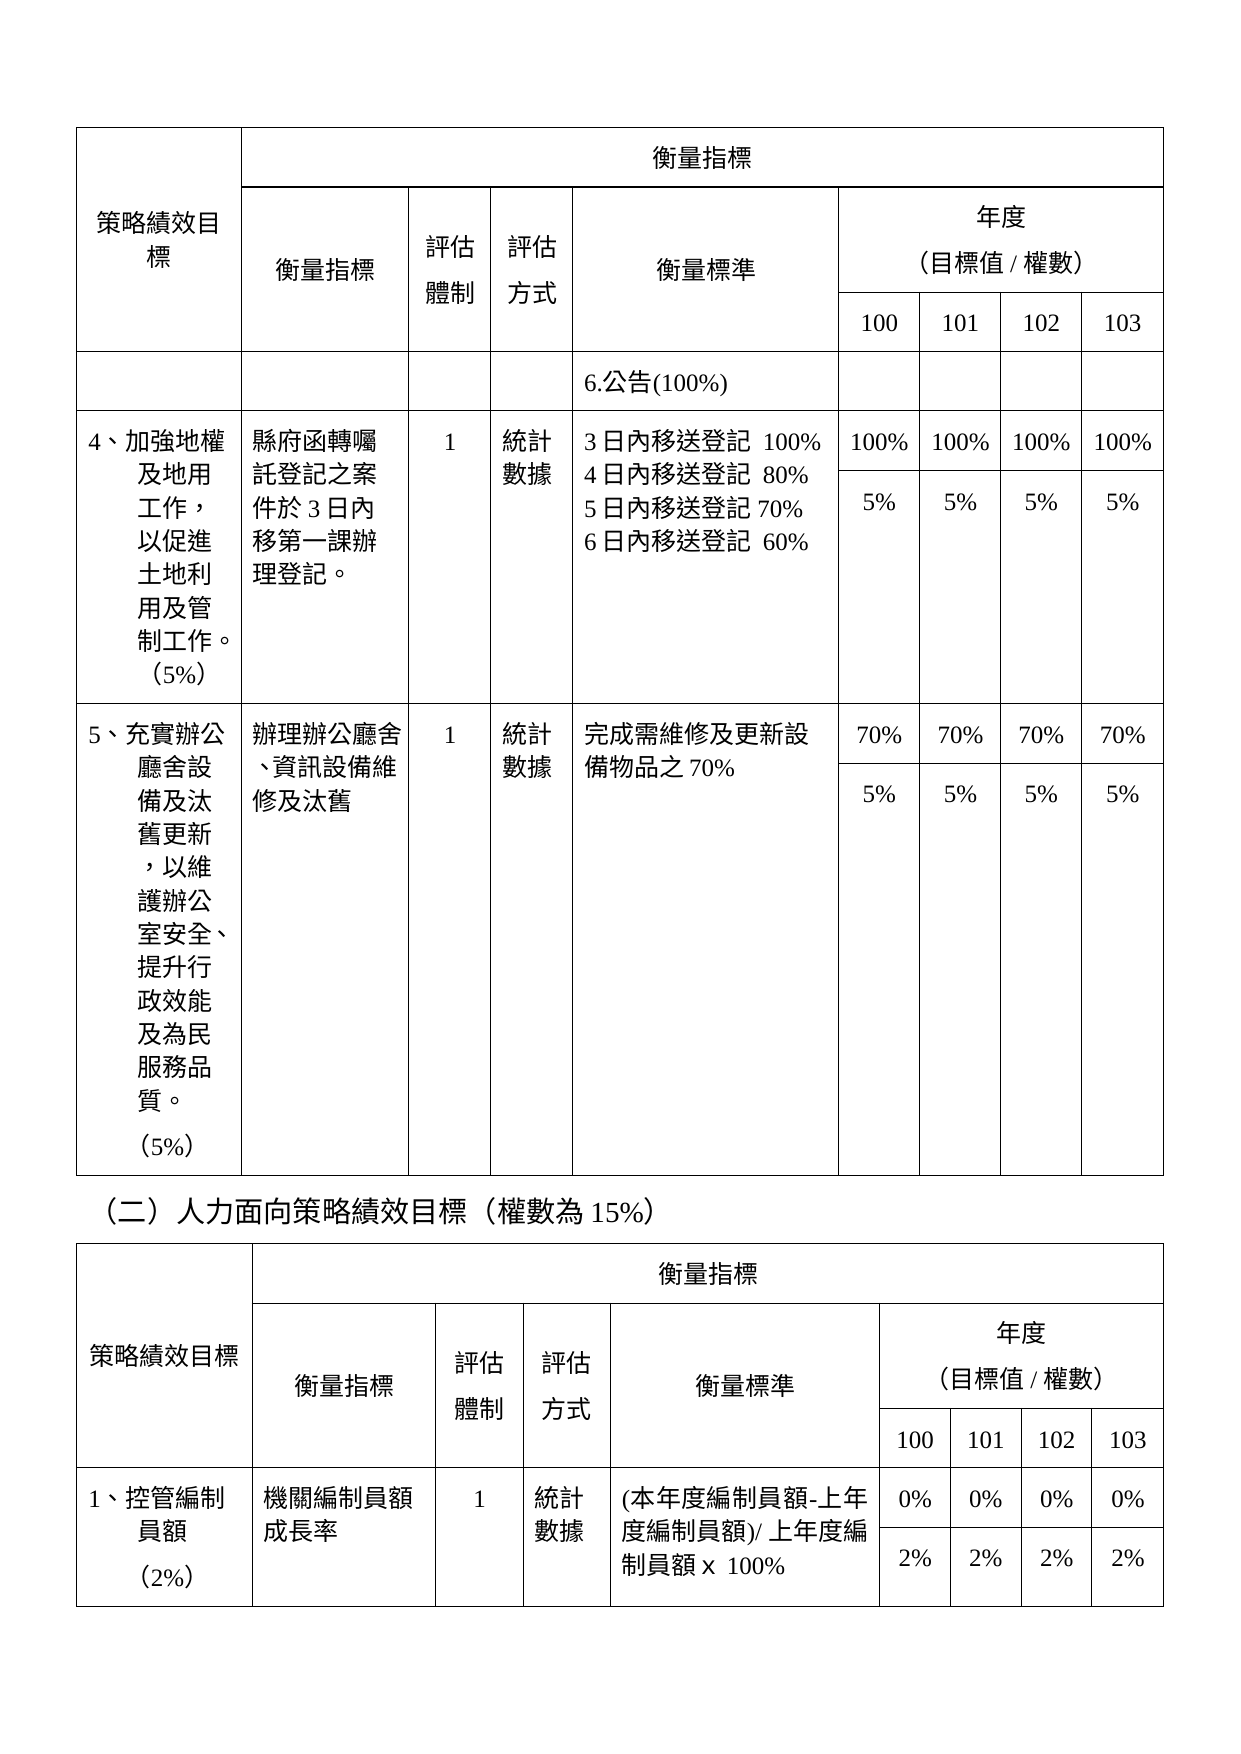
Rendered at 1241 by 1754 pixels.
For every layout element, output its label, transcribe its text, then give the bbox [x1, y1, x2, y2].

table_cell (本年度編制員額-上年度編制員額)/ 上年度編制員額ｘ100% [611, 1468, 879, 1606]
table_header 策略績效目標 [77, 128, 241, 351]
table_cell 1 [409, 411, 490, 703]
table_cell 統計數據 [491, 411, 572, 703]
text （二）人力面向策略績效目標（權數為15%） [88, 1188, 1152, 1231]
table_cell 充實辦公廳舍設備及汰舊更新，以維護辦公室安全、提升行政效能及為民服務品質。 （5%） [77, 704, 241, 1175]
table_cell 70% [920, 704, 1000, 762]
table_cell 100% [1001, 411, 1081, 470]
table_cell 評估 方式 [524, 1304, 610, 1467]
table_cell [1001, 352, 1081, 410]
table_cell 2% [951, 1528, 1021, 1606]
table_cell 機關編制員額成長率 [253, 1468, 435, 1606]
table_cell 控管編制員額 （2%） [77, 1468, 252, 1606]
table_cell 100 [880, 1409, 950, 1467]
table_cell 評估 體制 [409, 188, 490, 351]
table_cell [1082, 352, 1163, 410]
table_cell 5% [1001, 764, 1081, 1175]
table_cell 100% [839, 411, 919, 470]
table_cell 5% [839, 764, 919, 1175]
table_cell [409, 352, 490, 410]
table_cell 70% [1001, 704, 1081, 762]
table_cell 衡量指標 [253, 1304, 435, 1467]
table_cell [242, 352, 408, 410]
table_cell 5% [920, 764, 1000, 1175]
table_cell 2% [1092, 1528, 1163, 1606]
table_cell 103 [1082, 293, 1163, 351]
table_cell 衡量標準 [573, 188, 838, 351]
table_header 衡量指標 [253, 1244, 1163, 1303]
table_cell 3日內移送登記 100% 4日內移送登記 80% 5日內移送登記 70% 6日內移送登記 60% [573, 411, 838, 703]
table_cell 加強地權及地用工作，以促進土地利用及管制工作。（5%） [77, 411, 241, 703]
table_cell 0% [880, 1468, 950, 1527]
table_cell 5% [839, 471, 919, 703]
table_cell 2% [1022, 1528, 1091, 1606]
table_cell 5% [1082, 471, 1163, 703]
table_cell 評估 體制 [436, 1304, 523, 1467]
table_cell 完成需維修及更新設備物品之70% [573, 704, 838, 1175]
table_header 策略績效目標 [77, 1244, 252, 1467]
table_cell 辦理辦公廳舍、資訊設備維修及汰舊 [242, 704, 408, 1175]
table_cell 100% [1082, 411, 1163, 470]
table_cell 100 [839, 293, 919, 351]
table_cell 101 [951, 1409, 1021, 1467]
table_header 衡量指標 [242, 128, 1163, 186]
table_cell 統計數據 [524, 1468, 610, 1606]
table_cell 6.公告(100%) [573, 352, 838, 410]
table_cell 101 [920, 293, 1000, 351]
table_cell [839, 352, 919, 410]
table_cell 70% [1082, 704, 1163, 762]
table_cell 5% [920, 471, 1000, 703]
table_cell 0% [951, 1468, 1021, 1527]
table_cell 100% [920, 411, 1000, 470]
table_cell 0% [1092, 1468, 1163, 1527]
table_cell 2% [880, 1528, 950, 1606]
table_cell 102 [1001, 293, 1081, 351]
table_cell [77, 352, 241, 410]
table_cell 0% [1022, 1468, 1091, 1527]
table_cell 1 [436, 1468, 523, 1606]
table_cell 衡量標準 [611, 1304, 879, 1467]
table_cell 1 [409, 704, 490, 1175]
table_cell 統計數據 [491, 704, 572, 1175]
table_cell [491, 352, 572, 410]
table_cell [920, 352, 1000, 410]
table_cell 5% [1082, 764, 1163, 1175]
table_cell 5% [1001, 471, 1081, 703]
table_cell 評估 方式 [491, 188, 572, 351]
table_cell 103 [1092, 1409, 1163, 1467]
table_cell 衡量指標 [242, 188, 408, 351]
table_cell 年度 （目標值 / 權數） [880, 1304, 1163, 1408]
table_cell 年度 （目標值 / 權數） [839, 188, 1163, 292]
table_cell 102 [1022, 1409, 1091, 1467]
table_cell 縣府函轉囑託登記之案件於3日內移第一課辦理登記。 [242, 411, 408, 703]
table_cell 70% [839, 704, 919, 762]
